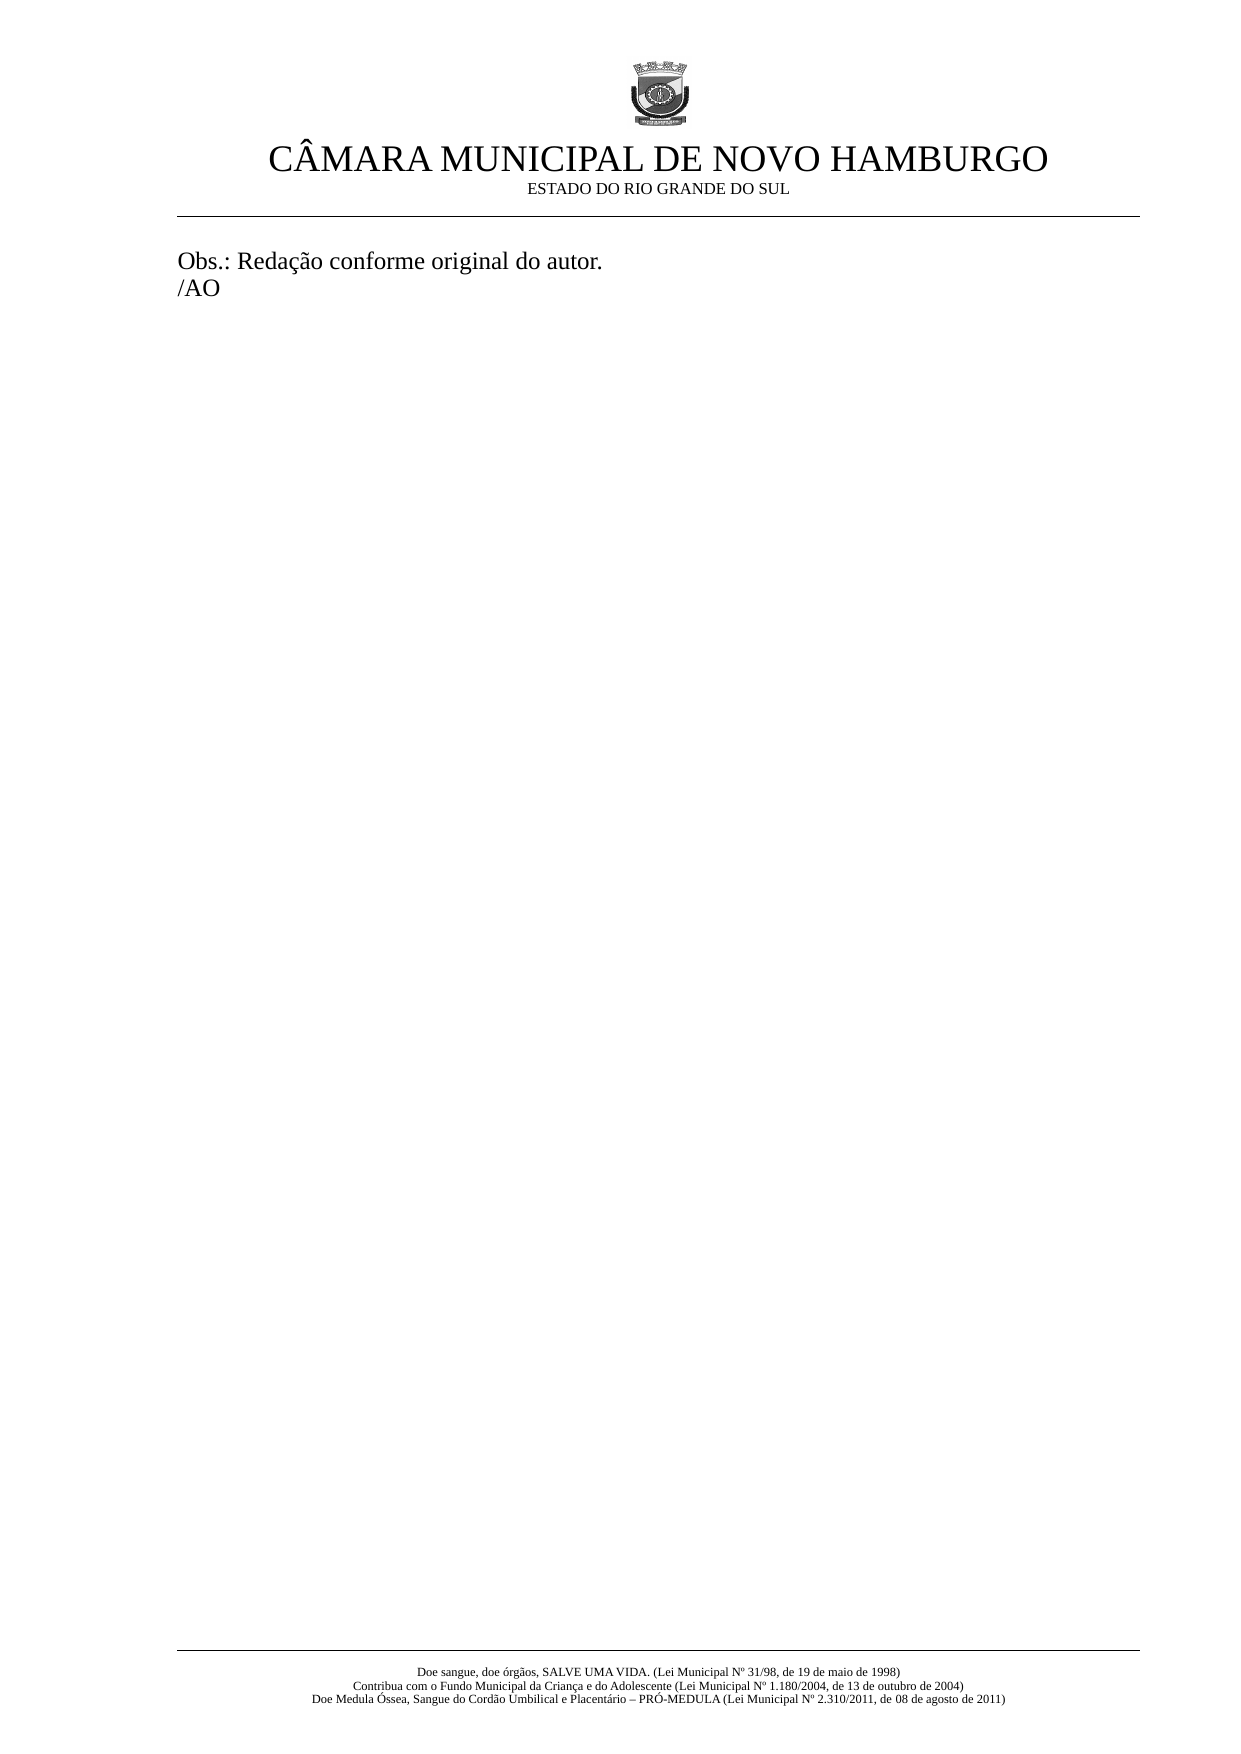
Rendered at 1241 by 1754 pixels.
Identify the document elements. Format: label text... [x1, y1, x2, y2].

text /AO [177, 274, 1140, 302]
text Obs.: Redação conforme original do autor. [177, 247, 1140, 274]
